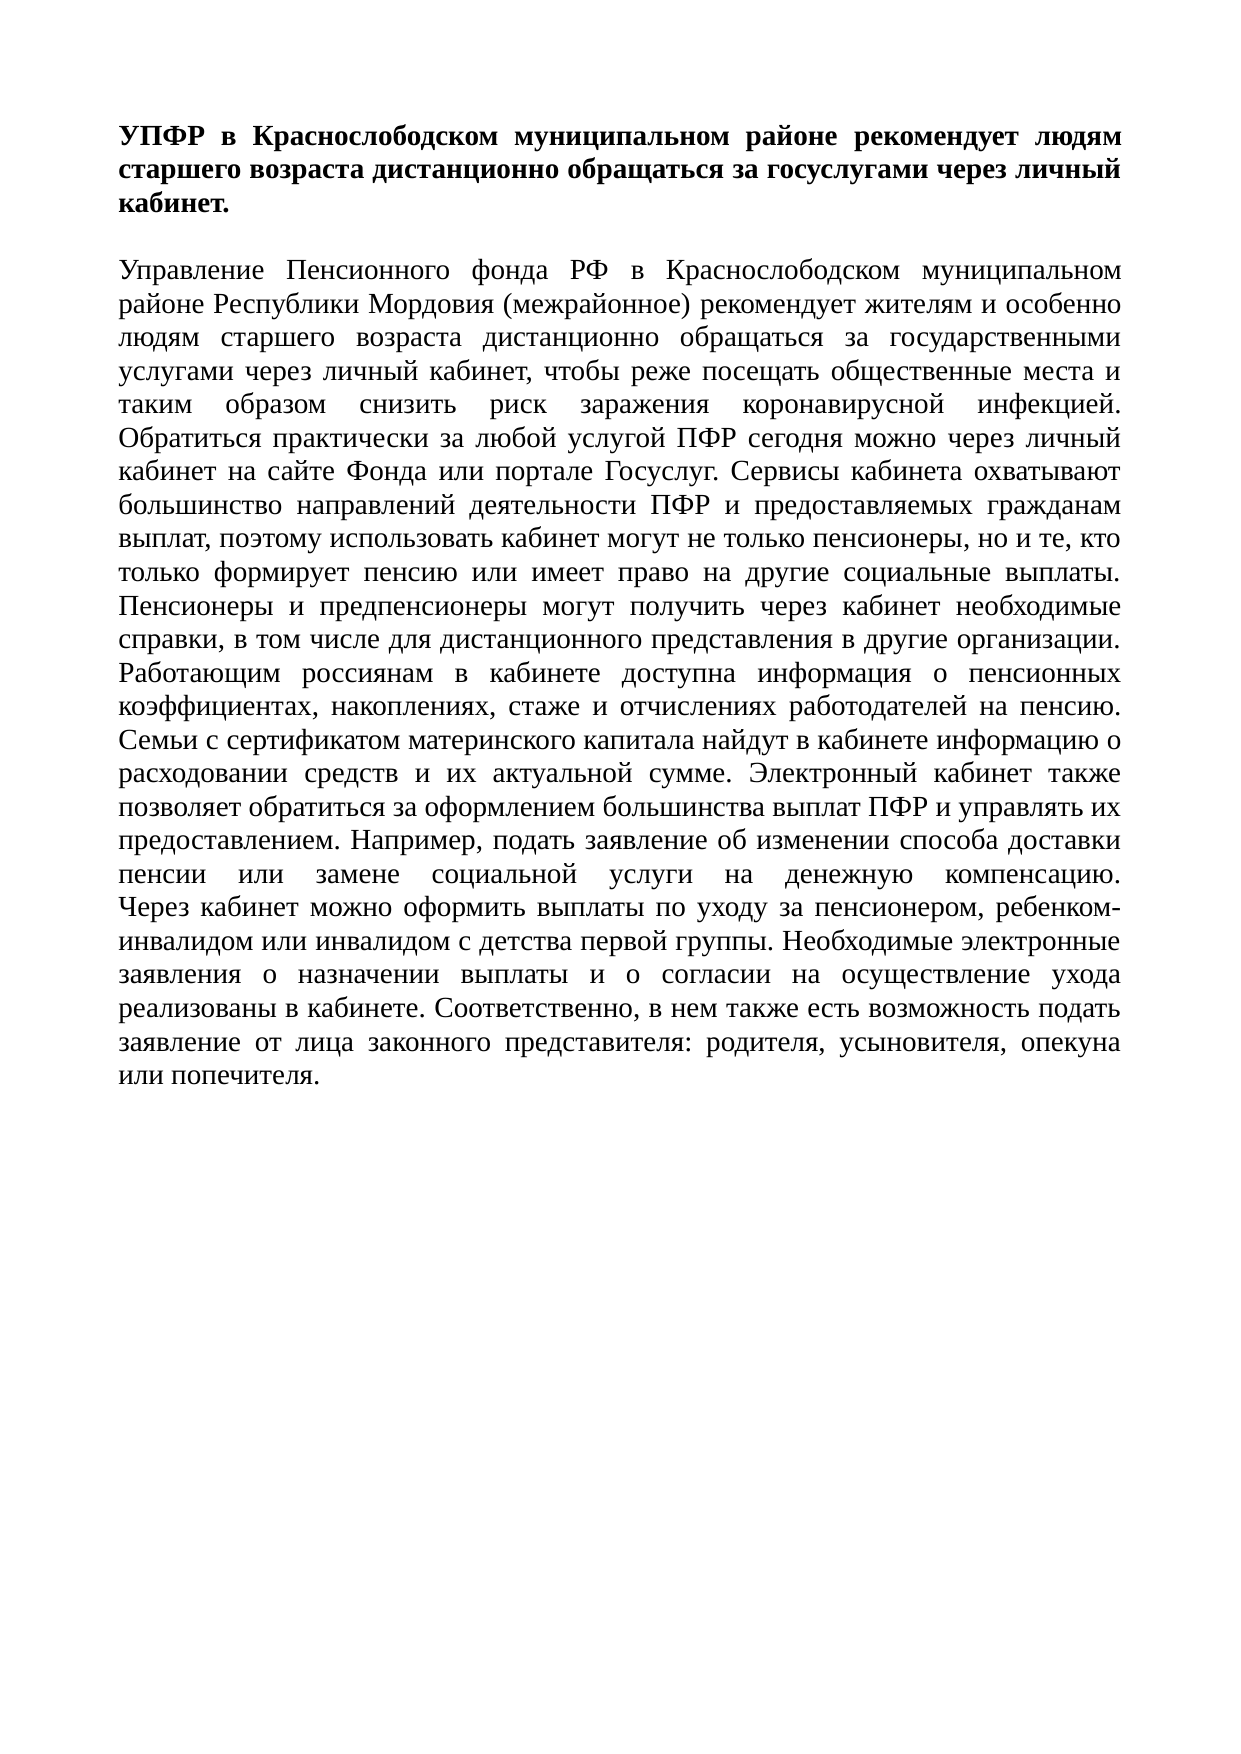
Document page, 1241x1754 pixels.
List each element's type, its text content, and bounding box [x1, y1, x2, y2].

subtitle УПФР в Краснослободском муниципальном районе рекомендует людям старшего возраста дистанционно обращаться за госуслугами через личный кабинет. [118, 118, 1122, 219]
text Управление Пенсионного фонда РФ в Краснослободском муниципальном районе Республики Мордовия (межрайонное) рекомендует жителям и особенно людям старшего возраста дистанционно обращаться за государственными услугами через личный кабинет, чтобы реже посещать общественные места и таким образом снизить риск заражения коронавирусной инфекцией. Обратиться практически за любой услугой ПФР сегодня можно через личный кабинет на сайте Фонда или портале Госуслуг. Сервисы кабинета охватывают большинство направлений деятельности ПФР и предоставляемых гражданам выплат, поэтому использовать кабинет могут не только пенсионеры, но и те, кто только формирует пенсию или имеет право на другие социальные выплаты. Пенсионеры и предпенсионеры могут получить через кабинет необходимые справки, в том числе для дистанционного представления в другие организации. Работающим россиянам в кабинете доступна информация о пенсионных коэффициентах, накоплениях, стаже и отчислениях работодателей на пенсию. Семьи с сертификатом материнского капитала найдут в кабинете информацию о расходовании средств и их актуальной сумме. Электронный кабинет также позволяет обратиться за оформлением большинства выплат ПФР и управлять их предоставлением. Например, подать заявление об изменении способа доставки пенсии или замене социальной услуги на денежную компенсацию. Через кабинет можно оформить выплаты по уходу за пенсионером, ребенком-инвалидом или инвалидом с детства первой группы. Необходимые электронные заявления о назначении выплаты и о согласии на осуществление ухода реализованы в кабинете. Соответственно, в нем также есть возможность подать заявление от лица законного представителя: родителя, усыновителя, опекуна или попечителя. [118, 252, 1122, 1091]
